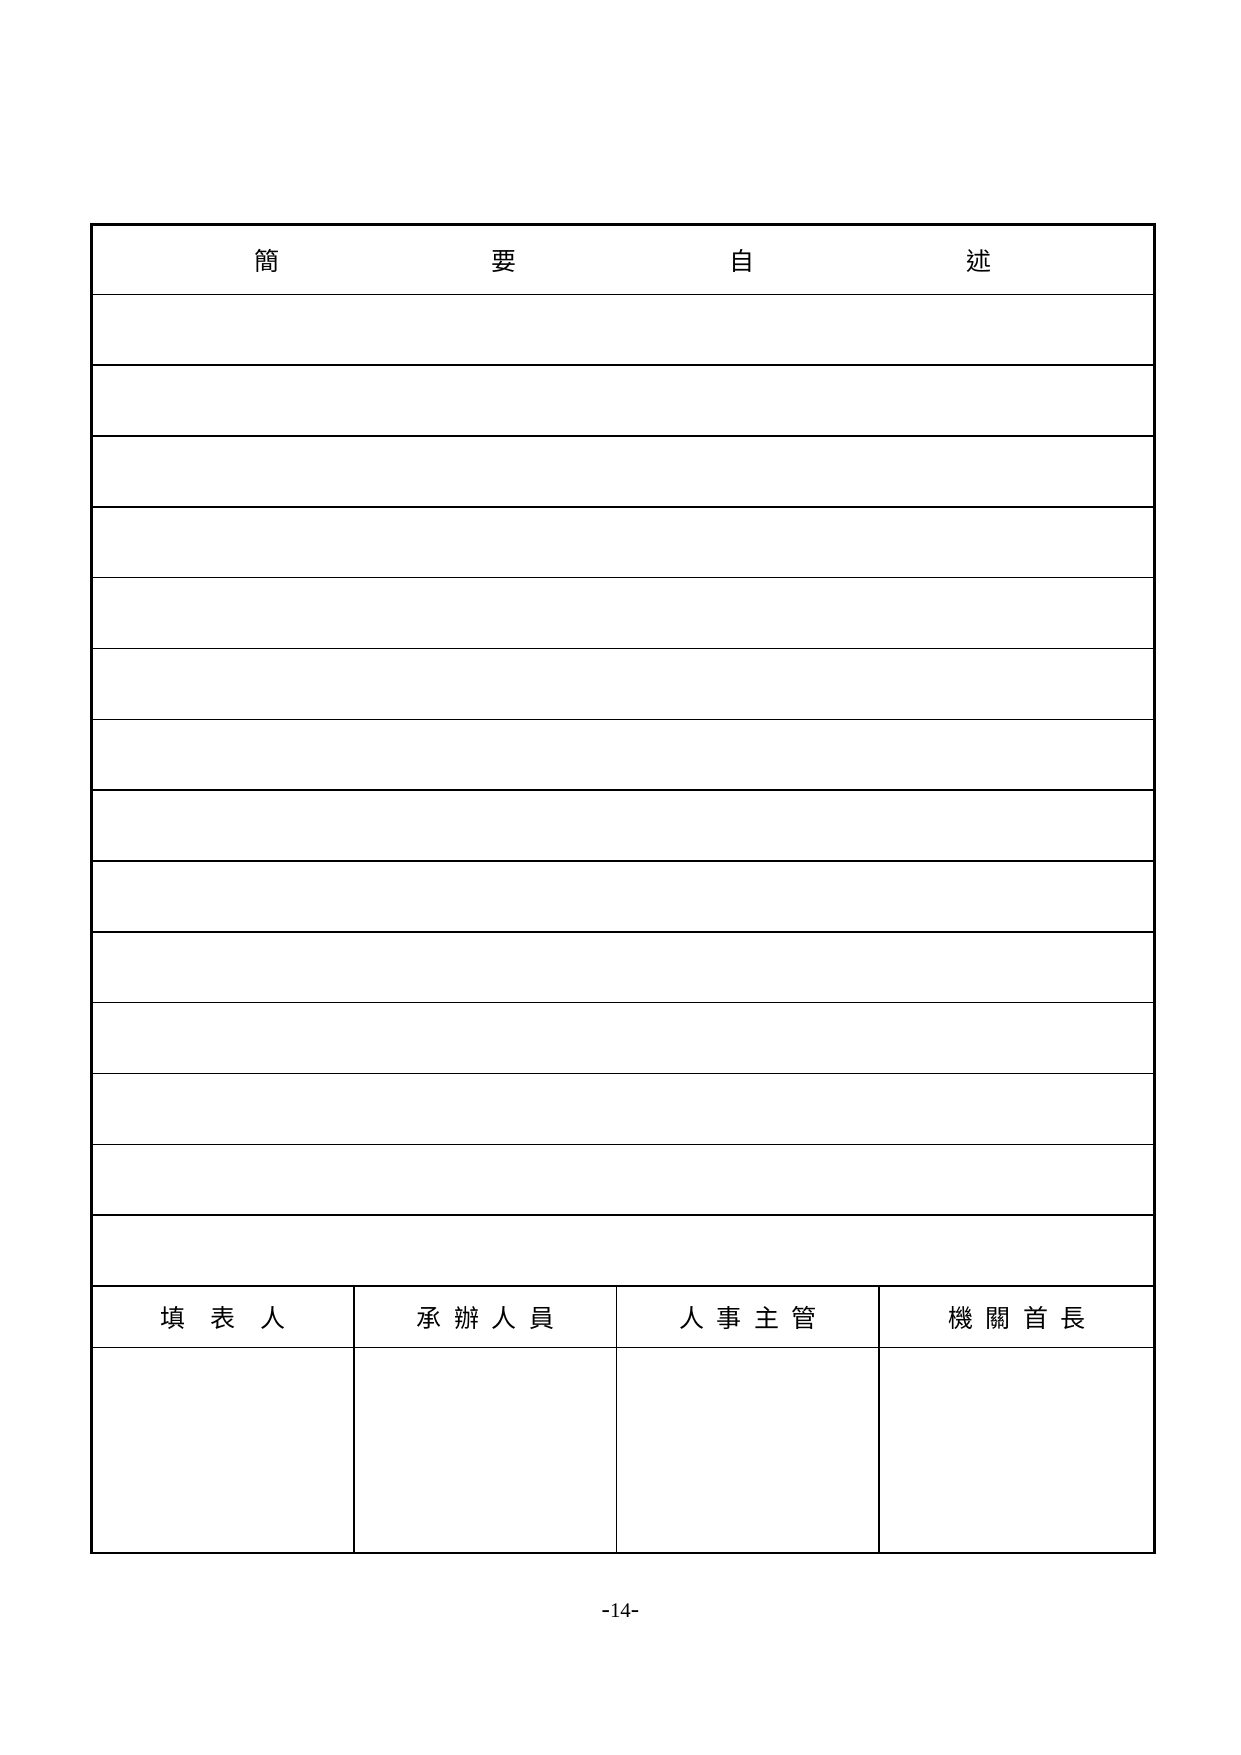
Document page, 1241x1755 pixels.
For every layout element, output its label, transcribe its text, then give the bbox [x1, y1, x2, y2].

table_cell [93, 1074, 1153, 1143]
table_cell [93, 1003, 1153, 1073]
table_cell [93, 933, 1153, 1002]
table_cell [93, 295, 1153, 364]
table_cell [93, 578, 1153, 648]
table_cell [93, 1216, 1153, 1285]
table_cell [93, 1145, 1153, 1214]
table_cell [93, 366, 1153, 435]
table_cell 填 表 人 [93, 1287, 353, 1346]
table_cell [93, 791, 1153, 860]
table_cell 機 關 首 長 [880, 1287, 1153, 1346]
table_cell [93, 1348, 353, 1552]
table_cell 承 辦 人 員 [355, 1287, 616, 1346]
table_cell [93, 720, 1153, 789]
table_cell [93, 508, 1153, 577]
table_cell [93, 862, 1153, 931]
table_cell [355, 1348, 616, 1552]
table_header 簡 要 自 述 [93, 226, 1153, 293]
table_cell [93, 437, 1153, 506]
table_cell [880, 1348, 1153, 1552]
table_cell [93, 649, 1153, 718]
table_cell 人 事 主 管 [617, 1287, 878, 1346]
table_cell [617, 1348, 878, 1552]
